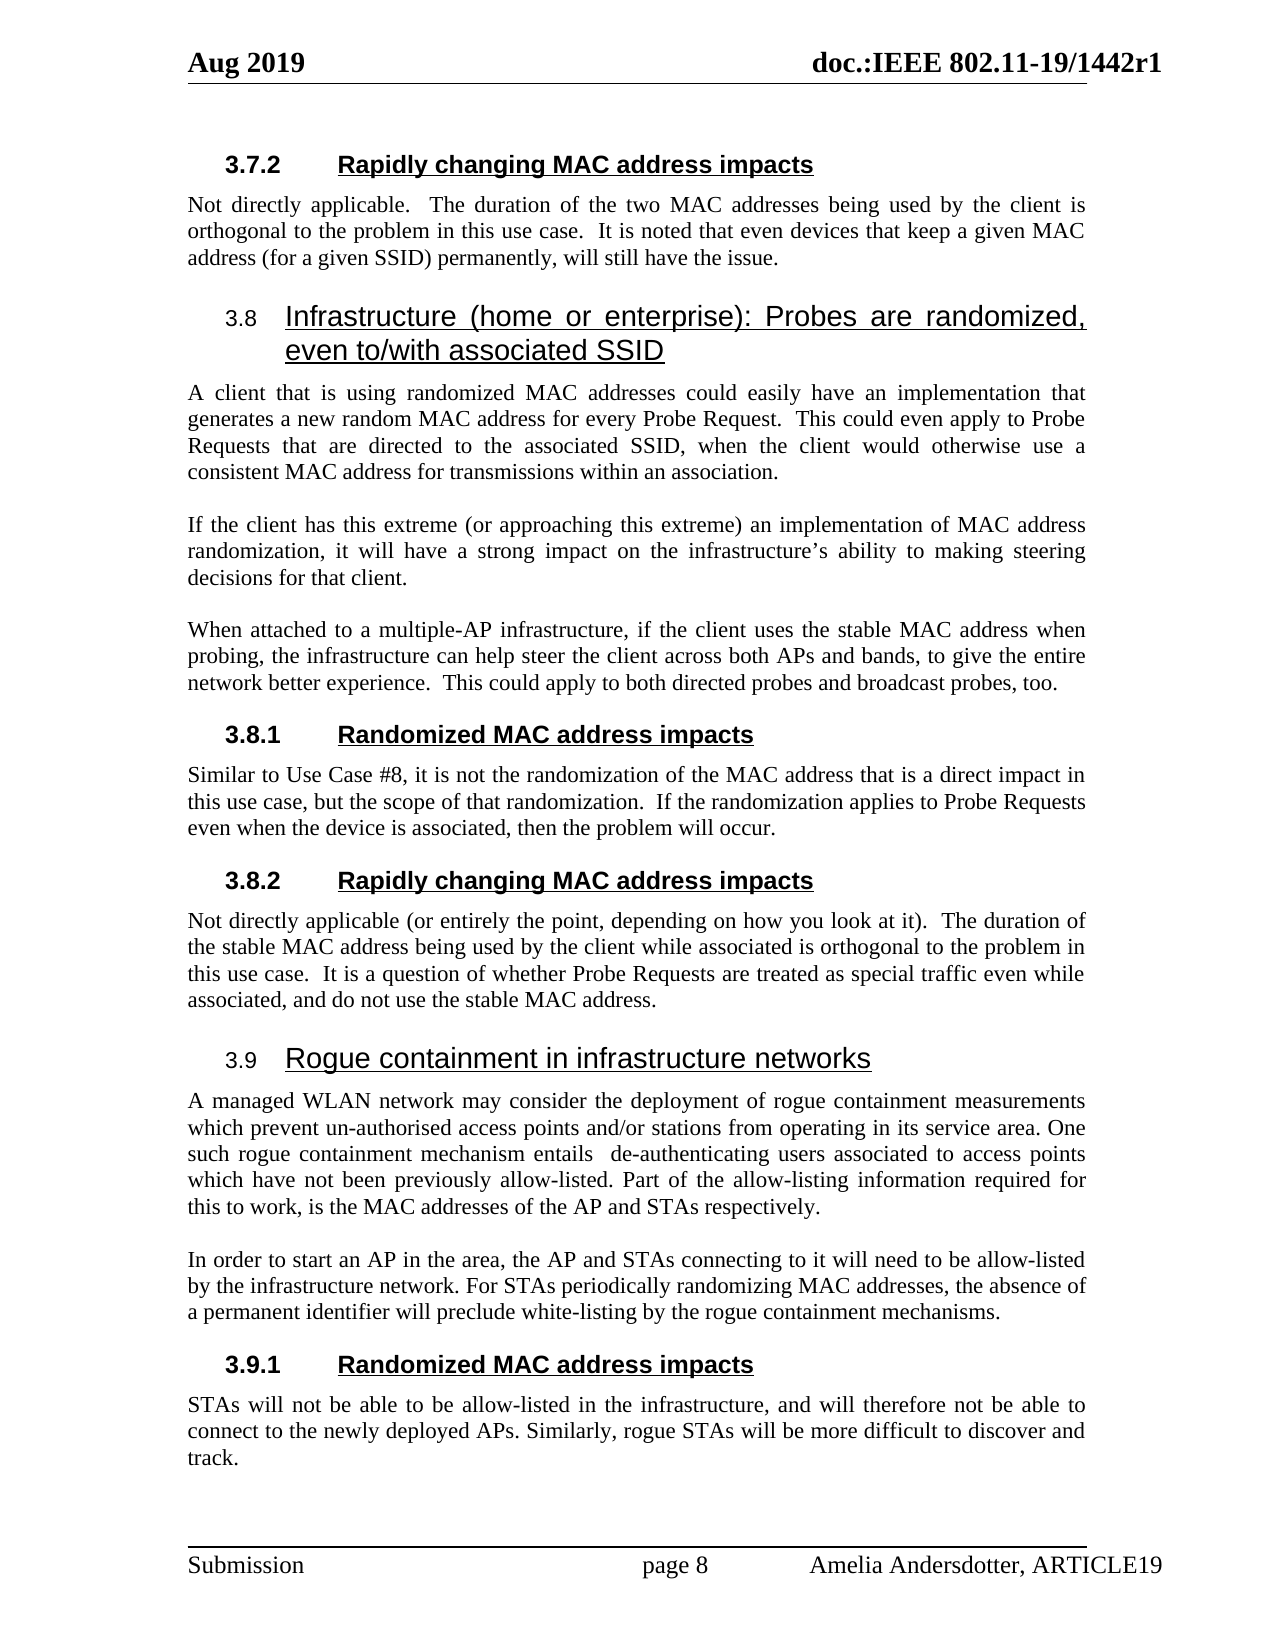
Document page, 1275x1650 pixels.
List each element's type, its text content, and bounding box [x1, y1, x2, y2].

subtitle Randomized MAC address impacts [225, 1350, 1087, 1378]
subtitle Rapidly changing MAC address impacts [225, 866, 1087, 894]
subtitle Randomized MAC address impacts [225, 720, 1087, 749]
text Not directly applicable (or entirely the point, depending on how you look at it). The duration of the stable MAC address being used by the client while associated is orthogonal to the problem in this use case. It is a question of whether Probe Requests are treated as special traffic even while associated, and do not use the stable MAC address. [187, 907, 1087, 1012]
text A managed WLAN network may consider the deployment of rogue containment measurements which prevent un-authorised access points and/or stations from operating in its service area. One such rogue containment mechanism entails de-authenticating users associated to access points which have not been previously allow-listed. Part of the allow-listing information required for this to work, is the MAC addresses of the AP and STAs respectively. [187, 1087, 1087, 1219]
text A client that is using randomized MAC addresses could easily have an implementation that generates a new random MAC address for every Probe Request. This could even apply to Probe Requests that are directed to the associated SSID, when the client would otherwise use a consistent MAC address for transmissions within an association. [187, 379, 1087, 484]
subtitle Rogue containment in infrastructure networks [225, 1041, 1087, 1075]
text If the client has this extreme (or approaching this extreme) an implementation of MAC address randomization, it will have a strong impact on the infrastructure’s ability to making steering decisions for that client. [187, 511, 1087, 590]
text Similar to Use Case #8, it is not the randomization of the MAC address that is a direct impact in this use case, but the scope of that randomization. If the randomization applies to Probe Requests even when the device is associated, then the problem will occur. [187, 762, 1087, 841]
subtitle Rapidly changing MAC address impacts [225, 150, 1087, 179]
subtitle Infrastructure (home or enterprise): Probes are randomized, even to/with associated SSID [225, 299, 1087, 367]
text Not directly applicable. The duration of the two MAC addresses being used by the client is orthogonal to the problem in this use case. It is noted that even devices that keep a given MAC address (for a given SSID) permanently, will still have the issue. [187, 191, 1087, 270]
text STAs will not be able to be allow-listed in the infrastructure, and will therefore not be able to connect to the newly deployed APs. Similarly, rogue STAs will be more difficult to discover and track. [187, 1391, 1087, 1470]
text In order to start an AP in the area, the AP and STAs connecting to it will need to be allow-listed by the infrastructure network. For STAs periodically randomizing MAC addresses, the absence of a permanent identifier will preclude white-listing by the rogue containment mechanisms. [187, 1246, 1087, 1325]
text When attached to a multiple-AP infrastructure, if the client uses the stable MAC address when probing, the infrastructure can help steer the client across both APs and bands, to give the entire network better experience. This could apply to both directed probes and broadcast probes, too. [187, 616, 1087, 695]
